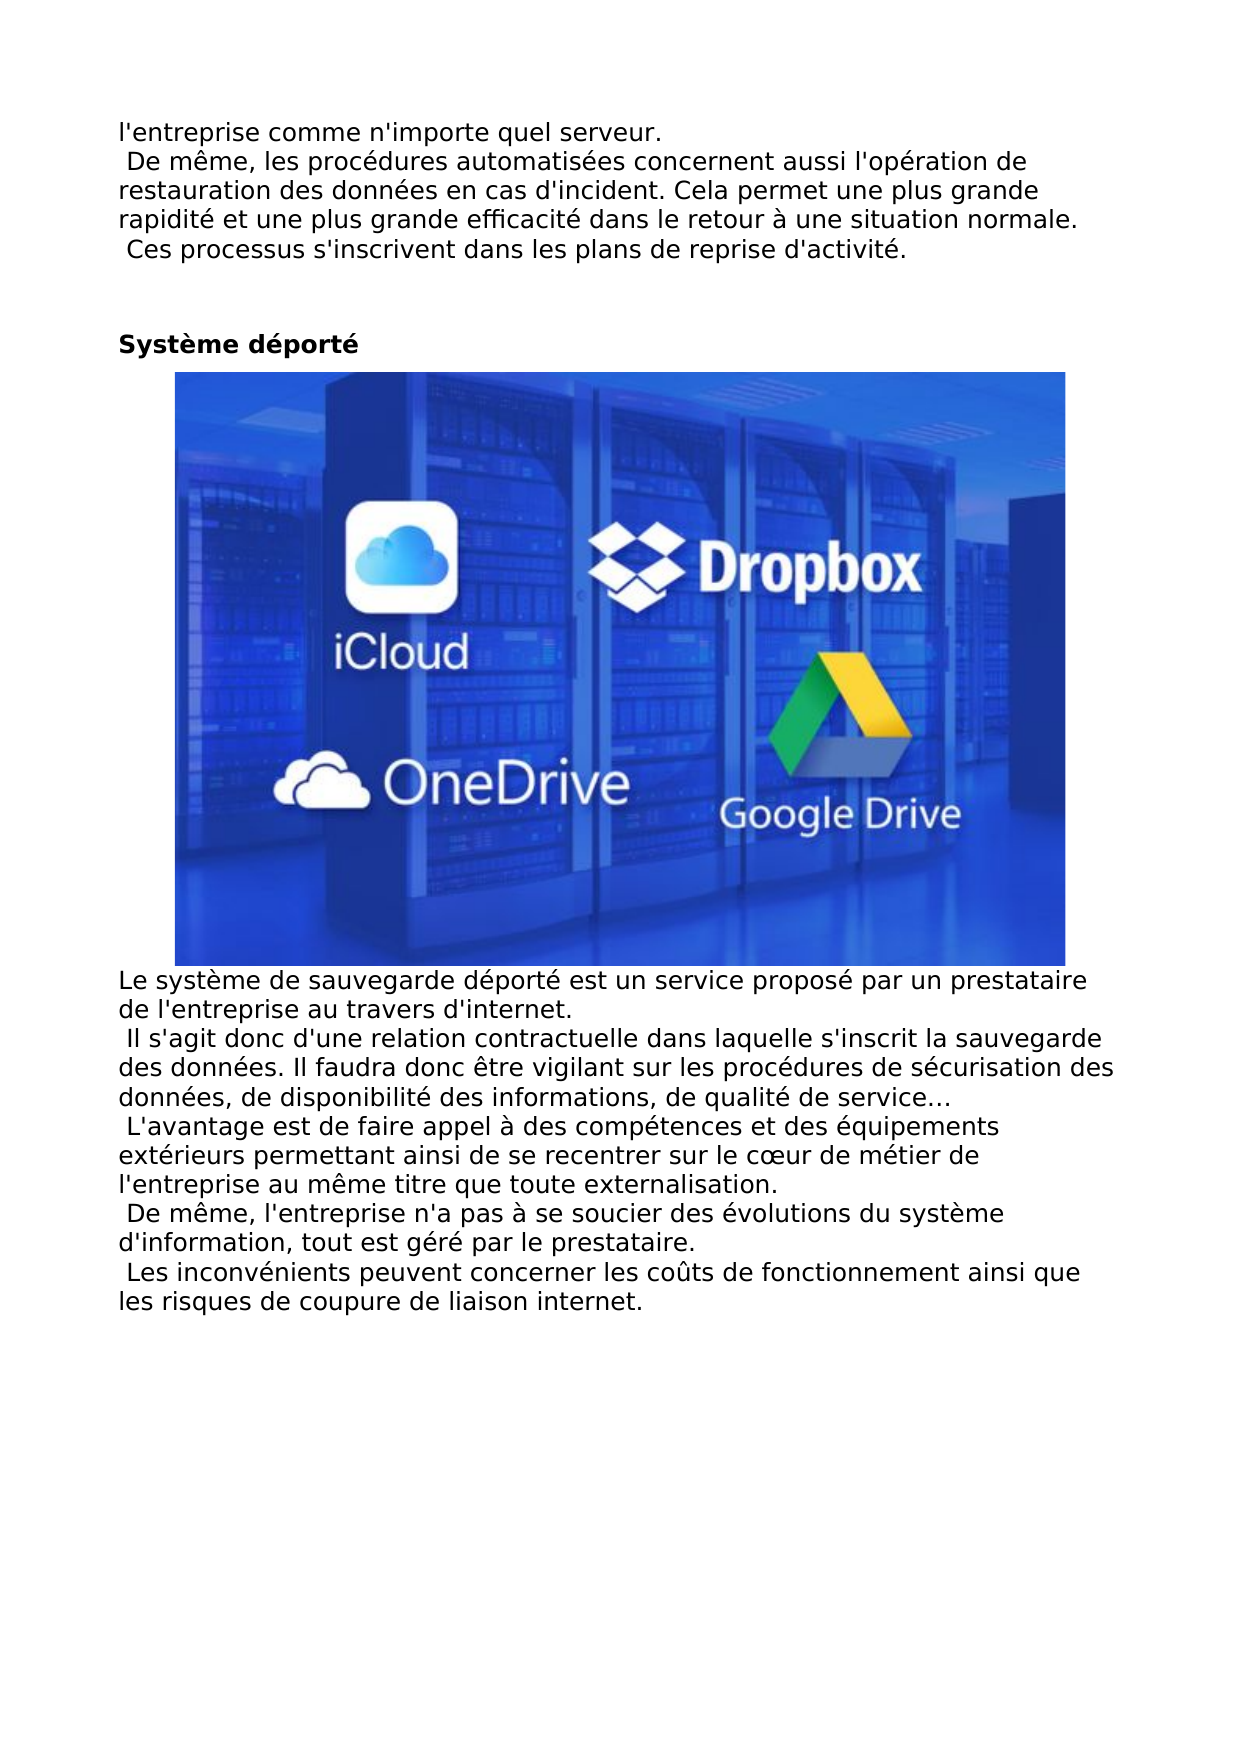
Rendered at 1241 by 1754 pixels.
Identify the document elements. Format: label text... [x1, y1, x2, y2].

picture [174, 372, 1066, 966]
text l'entreprise comme n'importe quel serveur. De même, les procédures automatisées concernent aussi l'opération de restauration des données en cas d'incident. Cela permet une plus grande rapidité et une plus grande efficacité dans le retour à une situation normale. Ces processus s'inscrivent dans les plans de reprise d'activité. [118, 118, 1122, 293]
subtitle Système déporté [118, 331, 1122, 360]
text Le système de sauvegarde déporté est un service proposé par un prestataire de l'entreprise au travers d'internet. Il s'agit donc d'une relation contractuelle dans laquelle s'inscrit la sauvegarde des données. Il faudra donc être vigilant sur les procédures de sécurisation des données, de disponibilité des informations, de qualité de service… L'avantage est de faire appel à des compétences et des équipements extérieurs permettant ainsi de se recentrer sur le cœur de métier de l'entreprise au même titre que toute externalisation. De même, l'entreprise n'a pas à se soucier des évolutions du système d'information, tout est géré par le prestataire. Les inconvénients peuvent concerner les coûts de fonctionnement ainsi que les risques de coupure de liaison internet. [118, 372, 1122, 1345]
